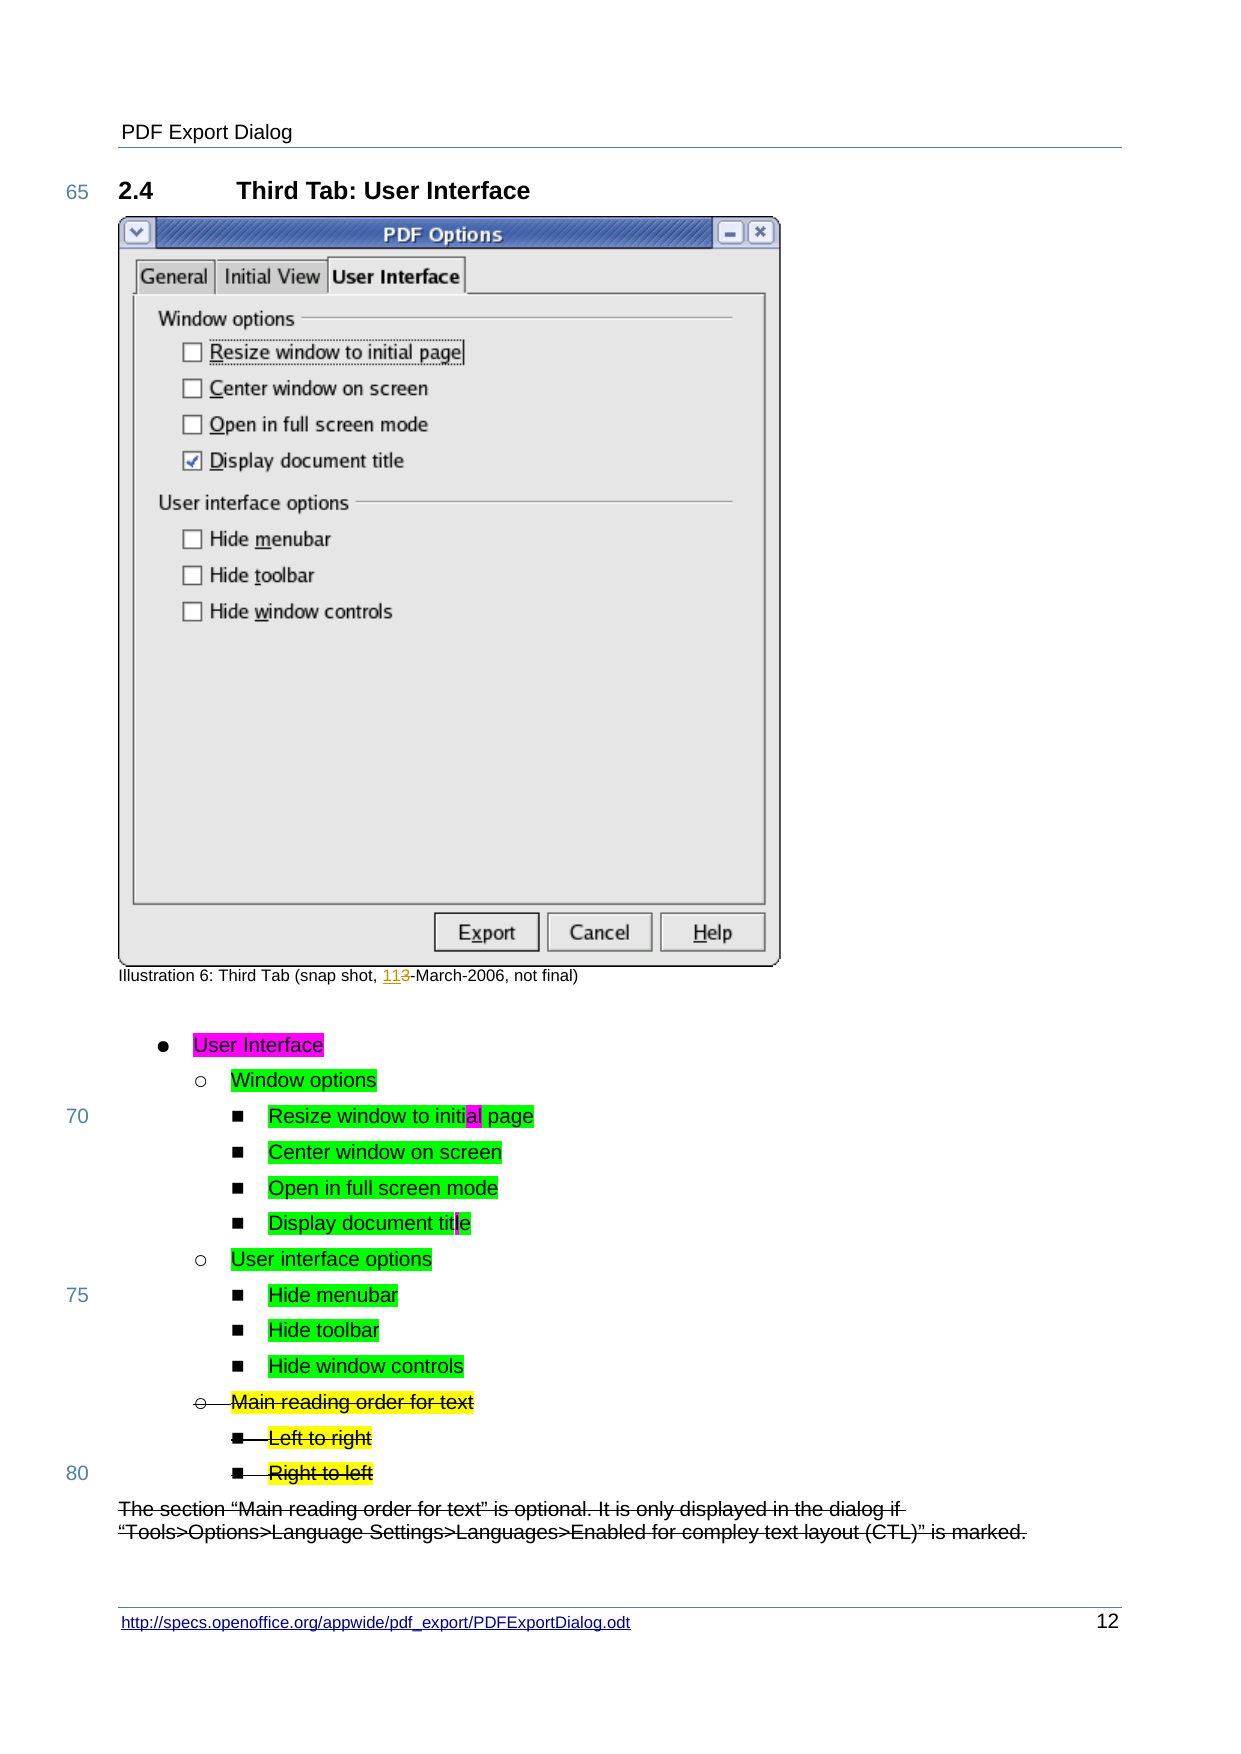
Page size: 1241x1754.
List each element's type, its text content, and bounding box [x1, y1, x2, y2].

list Open in full screen mode [231, 1176, 1122, 1199]
list Center window on screen [231, 1141, 1122, 1164]
subtitle Third Tab: User Interface [118, 177, 1122, 205]
list Display document title [231, 1212, 1122, 1235]
list User interface options [193, 1248, 1122, 1271]
list Main reading order for text [193, 1391, 1122, 1414]
text The section “Main reading order for text” is optional. It is only displayed in the dialog if “Tools>Options>Language Settings>Languages>Enabled for compley text layout (CTL)” is marked. [118, 1498, 1122, 1544]
list User Interface [156, 1033, 1122, 1057]
picture [118, 216, 781, 967]
list Hide menubar [231, 1283, 1122, 1307]
list Left to right [231, 1426, 1122, 1449]
text Illustration 6: Third Tab (snap shot, 11-March-2006, not final) [118, 967, 781, 985]
list Window options [193, 1069, 1122, 1092]
list Right to left [231, 1462, 1122, 1485]
list Resize window to initial page [231, 1105, 1122, 1128]
list Hide toolbar [231, 1319, 1122, 1342]
list Hide window controls [231, 1355, 1122, 1378]
